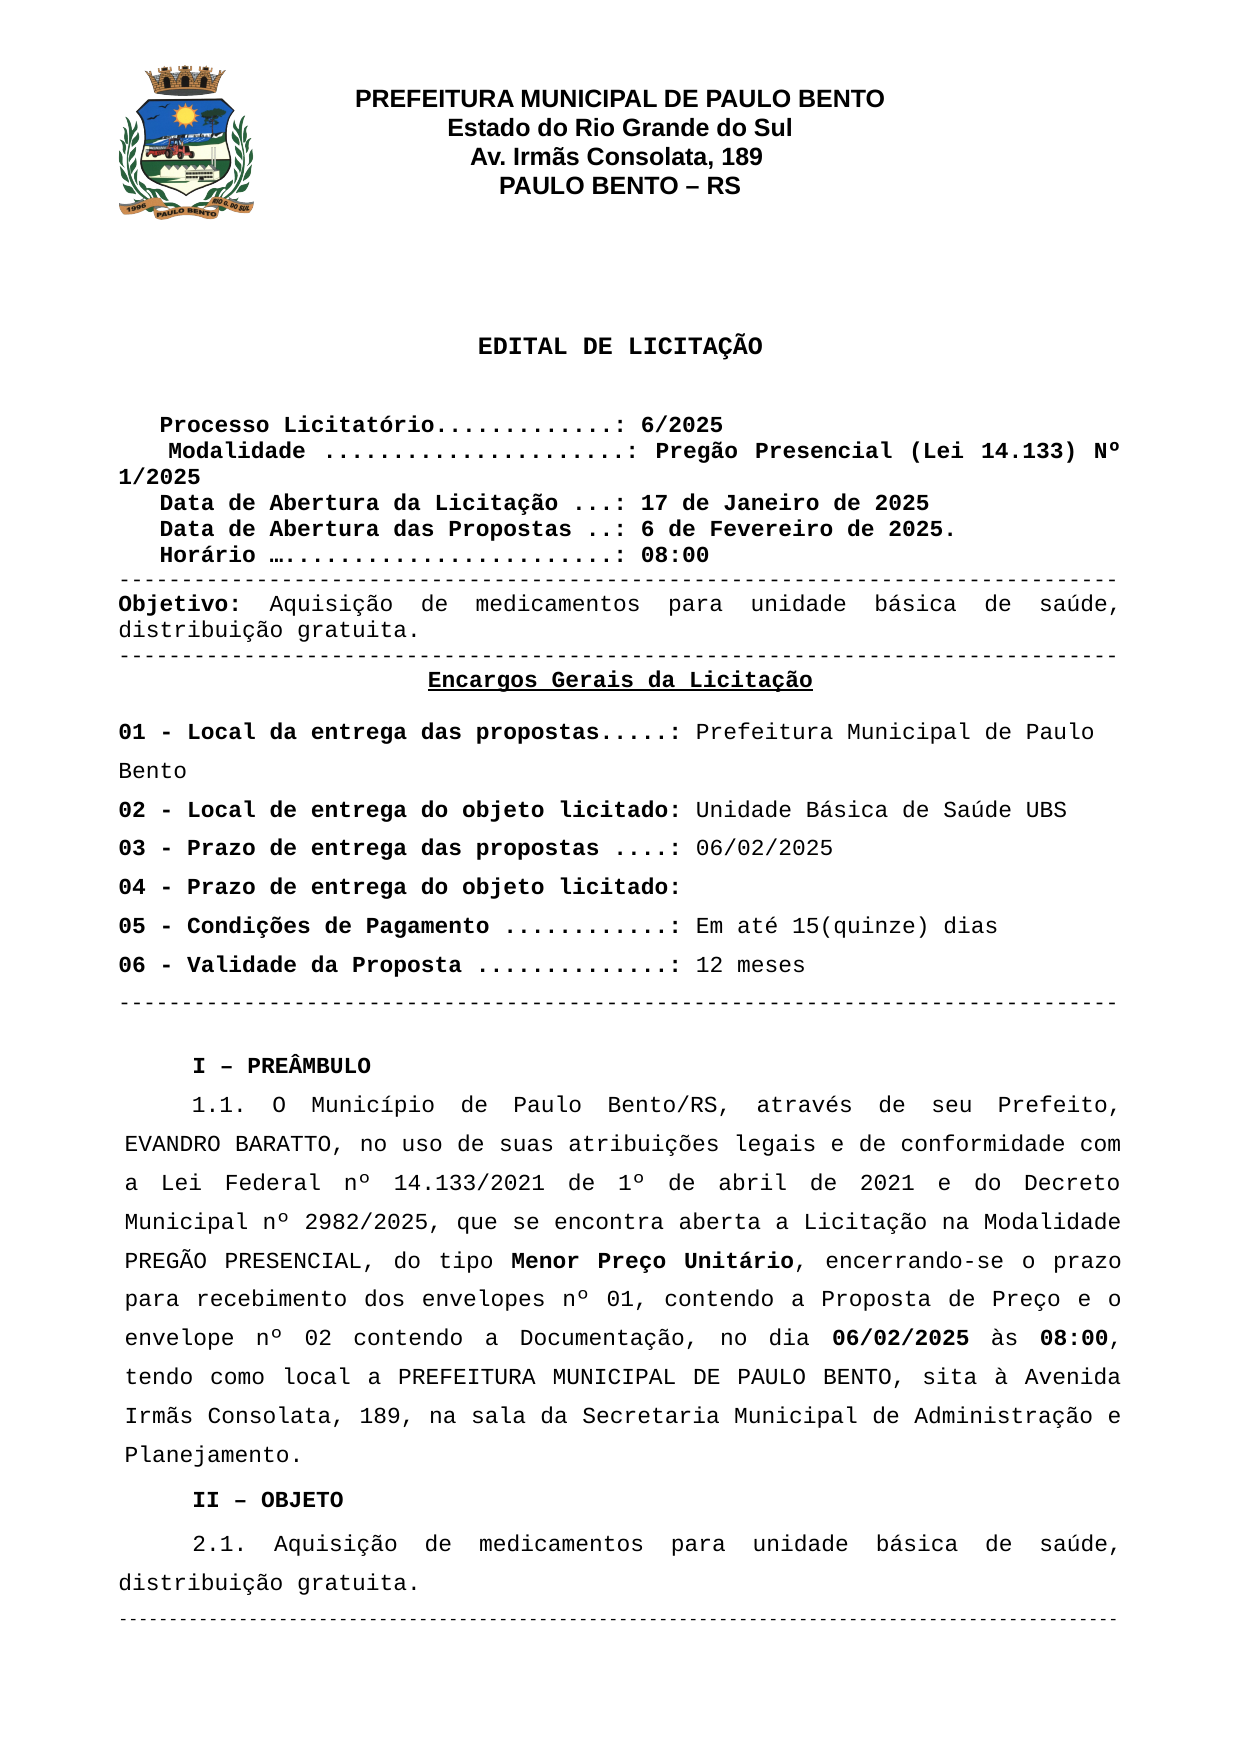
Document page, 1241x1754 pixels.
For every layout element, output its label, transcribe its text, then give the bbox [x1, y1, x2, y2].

text Encargos Gerais da Licitação [118, 668, 1122, 694]
text 1.1. O Município de Paulo Bento/RS, através de seu Prefeito, EVANDRO BARATTO, no uso de suas atribuições legais e de conformidade com a Lei Federal nº 14.133/2021 de 1º de abril de 2021 e do Decreto Municipal nº 2982/2025, que se encontra aberta a Licitação na Modalidade PREGÃO PRESENCIAL, do tipo Menor Preço Unitário, encerrando-se o prazo para recebimento dos envelopes nº 01, contendo a Proposta de Preço e o envelope nº 02 contendo a Documentação, no dia 06/02/2025 às 08:00, tendo como local a PREFEITURA MUNICIPAL DE PAULO BENTO, sita à Avenida Irmãs Consolata, 189, na sala da Secretaria Municipal de Administração e Planejamento. [124, 1093, 1122, 1469]
text Objetivo: Aquisição de medicamentos para unidade básica de saúde, distribuição gratuita. [118, 593, 1122, 645]
text 2.1. Aquisição de medicamentos para unidade básica de saúde, distribuição gratuita. [118, 1533, 1122, 1598]
text 06 - Validade da Proposta ..............: 12 meses [118, 953, 1122, 979]
text I – PREÂMBULO [118, 1055, 1122, 1081]
text -------------------------------------------------------------------------------- [118, 992, 1122, 1016]
text 04 - Prazo de entrega do objeto licitado: [118, 876, 1122, 902]
text Horário …........................: 08:00 [118, 543, 1122, 569]
text -------------------------------------------------------------------------------- [118, 569, 1122, 593]
text Data de Abertura das Propostas ..: 6 de Fevereiro de 2025. [118, 517, 1122, 543]
text EDITAL DE LICITAÇÃO [118, 333, 1122, 362]
picture [118, 65, 254, 220]
text Processo Licitatório.............: 6/2025 [118, 413, 1122, 439]
text -------------------------------------------------------------------------------- [118, 645, 1122, 668]
text 01 - Local da entrega das propostas.....: Prefeitura Municipal de Paulo Bento [118, 720, 1122, 785]
text 02 - Local de entrega do objeto licitado: Unidade Básica de Saúde UBS [118, 798, 1122, 824]
text II – OBJETO [118, 1488, 1122, 1514]
text 05 - Condições de Pagamento ............: Em até 15(quinze) dias [118, 914, 1122, 940]
text 03 - Prazo de entrega das propostas ....: 06/02/2025 [118, 837, 1122, 863]
text Modalidade ......................: Pregão Presencial (Lei 14.133) Nº 1/2025 [118, 439, 1122, 491]
text Data de Abertura da Licitação ...: 17 de Janeiro de 2025 [118, 491, 1122, 517]
